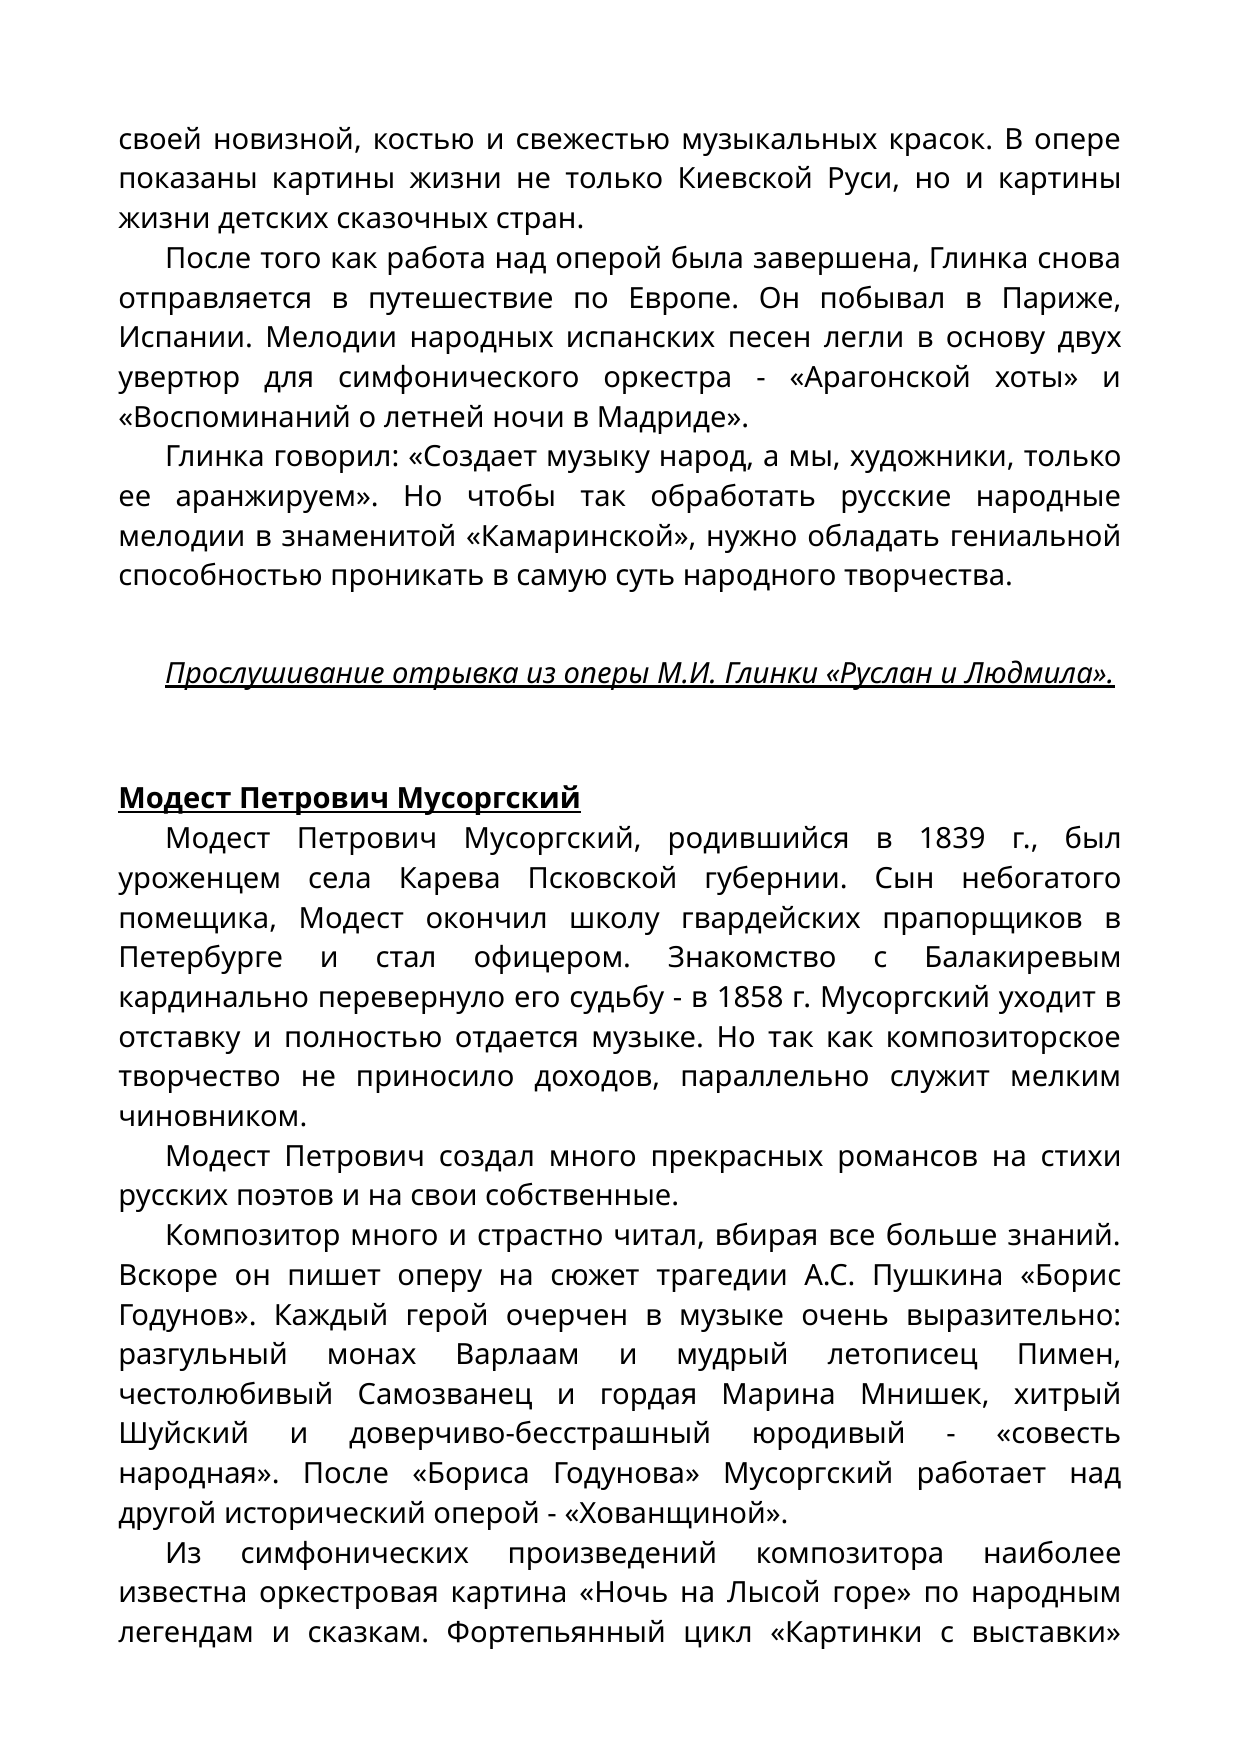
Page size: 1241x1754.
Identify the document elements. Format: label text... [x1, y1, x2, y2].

text Модест Петрович создал много прекрасных романсов на стихи русских поэтов и на свои собственные. [118, 1135, 1122, 1214]
text Модест Петрович Мусоргский, родившийся в 1839 г., был уроженцем села Карева Псковской губернии. Сын небогатого помещика, Модест окончил школу гвардейских прапорщиков в Петербурге и стал офицером. Знакомство с Балакиревым кардинально перевернуло его судьбу - в 1858 г. Мусоргский уходит в отставку и полностью отдается музыке. Но так как композиторское творчество не приносило доходов, параллельно служит мелким чиновником. [118, 817, 1122, 1135]
text Из симфонических произведений композитора наиболее известна оркестровая картина «Ночь на Лысой горе» по народным легендам и сказкам. Фортепьянный цикл «Картинки с выставки» [118, 1532, 1122, 1651]
text Модест Петрович Мусоргский [118, 778, 1122, 817]
text Композитор много и страстно читал, вбирая все больше знаний. Вскоре он пишет оперу на сюжет трагедии А.С. Пушкина «Борис Годунов». Каждый герой очерчен в музыке очень выразительно: разгульный монах Варлаам и мудрый летописец Пимен, честолюбивый Самозванец и гордая Марина Мнишек, хитрый Шуйский и доверчиво-бесстрашный юродивый - «совесть народная». После «Бориса Годунова» Мусоргский работает над другой исторический оперой - «Хованщиной». [118, 1214, 1122, 1532]
text Прослушивание отрывка из оперы М.И. Глинки «Руслан и Людмила». [118, 652, 1122, 692]
text своей новизной, костью и свежестью музыкальных красок. В опере показаны картины жизни не только Киевской Руси, но и картины жизни детских сказочных стран. [118, 118, 1122, 237]
text Глинка говорил: «Создает музыку народ, а мы, художники, только ее аранжируем». Но чтобы так обработать русские народные мелодии в знаменитой «Камаринской», нужно обладать гениальной способностью проникать в самую суть народного творчества. [118, 436, 1122, 594]
text После того как работа над оперой была завершена, Глинка снова отправляется в путешествие по Европе. Он побывал в Париже, Испании. Мелодии народных испанских песен легли в основу двух увертюр для симфонического оркестра - «Арагонской хоты» и «Воспоминаний о летней ночи в Мадриде». [118, 237, 1122, 436]
